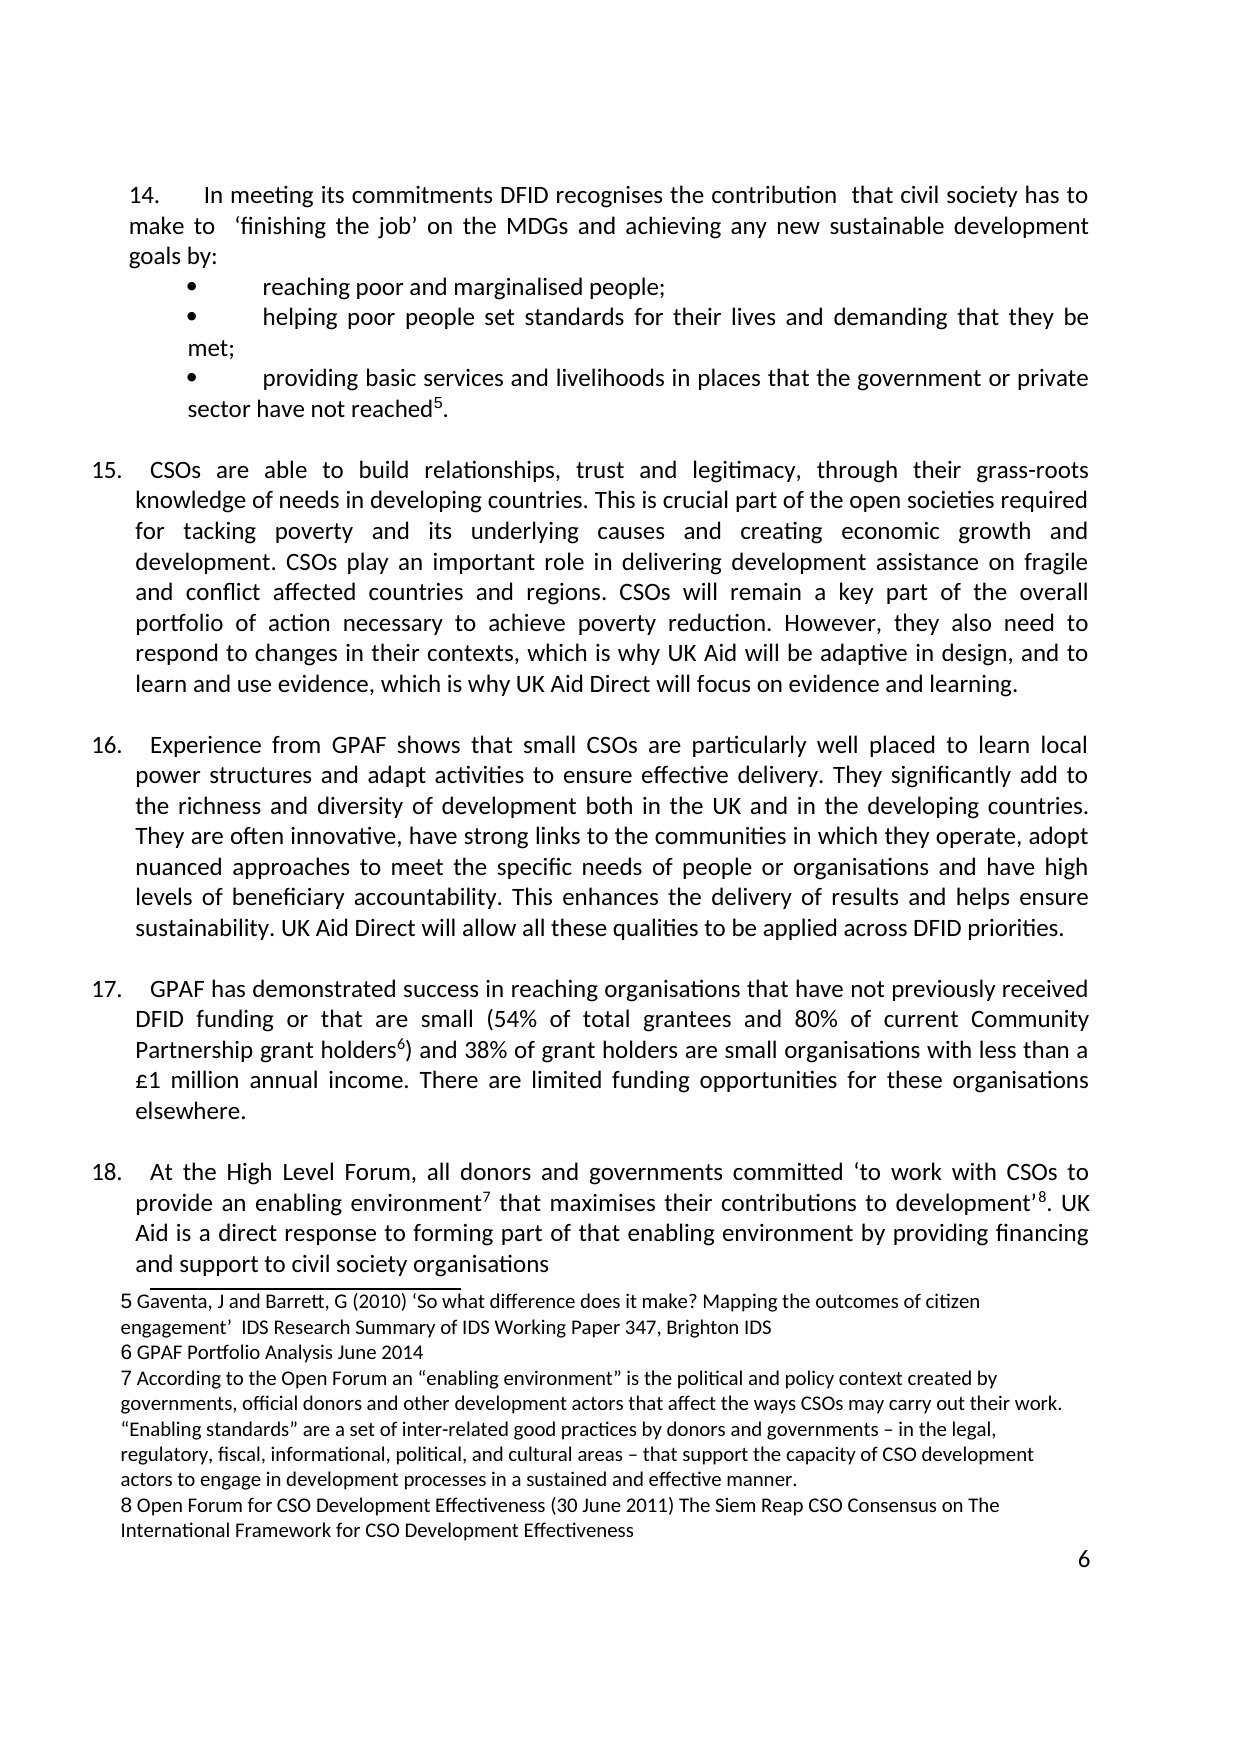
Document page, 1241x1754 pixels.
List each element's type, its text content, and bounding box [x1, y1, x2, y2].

list providing basic services and livelihoods in places that the government or private sector have not reached. [187, 363, 1090, 424]
list GPAF has demonstrated success in reaching organisations that have not previously received DFID funding or that are small (54% of total grantees and 80% of current Community Partnership grant holders) and 38% of grant holders are small organisations with less than a £1 million annual income. There are limited funding opportunities for these organisations elsewhere. [91, 973, 1090, 1126]
list Gaventa, J and Barrett, G (2010) ‘So what difference does it make? Mapping the outcomes of citizen engagement’ IDS Research Summary of IDS Working Paper 347, Brighton IDS [120, 1289, 1090, 1339]
list According to the Open Forum an “enabling environment” is the political and policy context created by governments, official donors and other development actors that affect the ways CSOs may carry out their work. “Enabling standards” are a set of inter-related good practices by donors and governments – in the legal, regulatory, fiscal, informational, political, and cultural areas – that support the capacity of CSO development actors to engage in development processes in a sustained and effective manner. [120, 1365, 1090, 1492]
list At the High Level Forum, all donors and governments committed ‘to work with CSOs to provide an enabling environment that maximises their contributions to development’. UK Aid is a direct response to forming part of that enabling environment by providing financing and support to civil society organisations [91, 1156, 1090, 1278]
list In meeting its commitments DFID recognises the contribution that civil society has to make to ‘finishing the job’ on the MDGs and achieving any new sustainable development goals by: [128, 179, 1090, 271]
list Open Forum for CSO Development Effectiveness (30 June 2011) The Siem Reap CSO Consensus on The International Framework for CSO Development Effectiveness [120, 1492, 1090, 1543]
list helping poor people set standards for their lives and demanding that they be met; [187, 302, 1090, 363]
list reaching poor and marginalised people; [187, 271, 1090, 302]
list CSOs are able to build relationships, trust and legitimacy, through their grass-roots knowledge of needs in developing countries. This is crucial part of the open societies required for tacking poverty and its underlying causes and creating economic growth and development. CSOs play an important role in delivering development assistance on fragile and conflict affected countries and regions. CSOs will remain a key part of the overall portfolio of action necessary to achieve poverty reduction. However, they also need to respond to changes in their contexts, which is why UK Aid will be adaptive in design, and to learn and use evidence, which is why UK Aid Direct will focus on evidence and learning. [91, 454, 1090, 698]
list GPAF Portfolio Analysis June 2014 [120, 1339, 1090, 1365]
list Experience from GPAF shows that small CSOs are particularly well placed to learn local power structures and adapt activities to ensure effective delivery. They significantly add to the richness and diversity of development both in the UK and in the developing countries. They are often innovative, have strong links to the communities in which they operate, adopt nuanced approaches to meet the specific needs of people or organisations and have high levels of beneficiary accountability. This enhances the delivery of results and helps ensure sustainability. UK Aid Direct will allow all these qualities to be applied across DFID priorities. [91, 729, 1090, 942]
